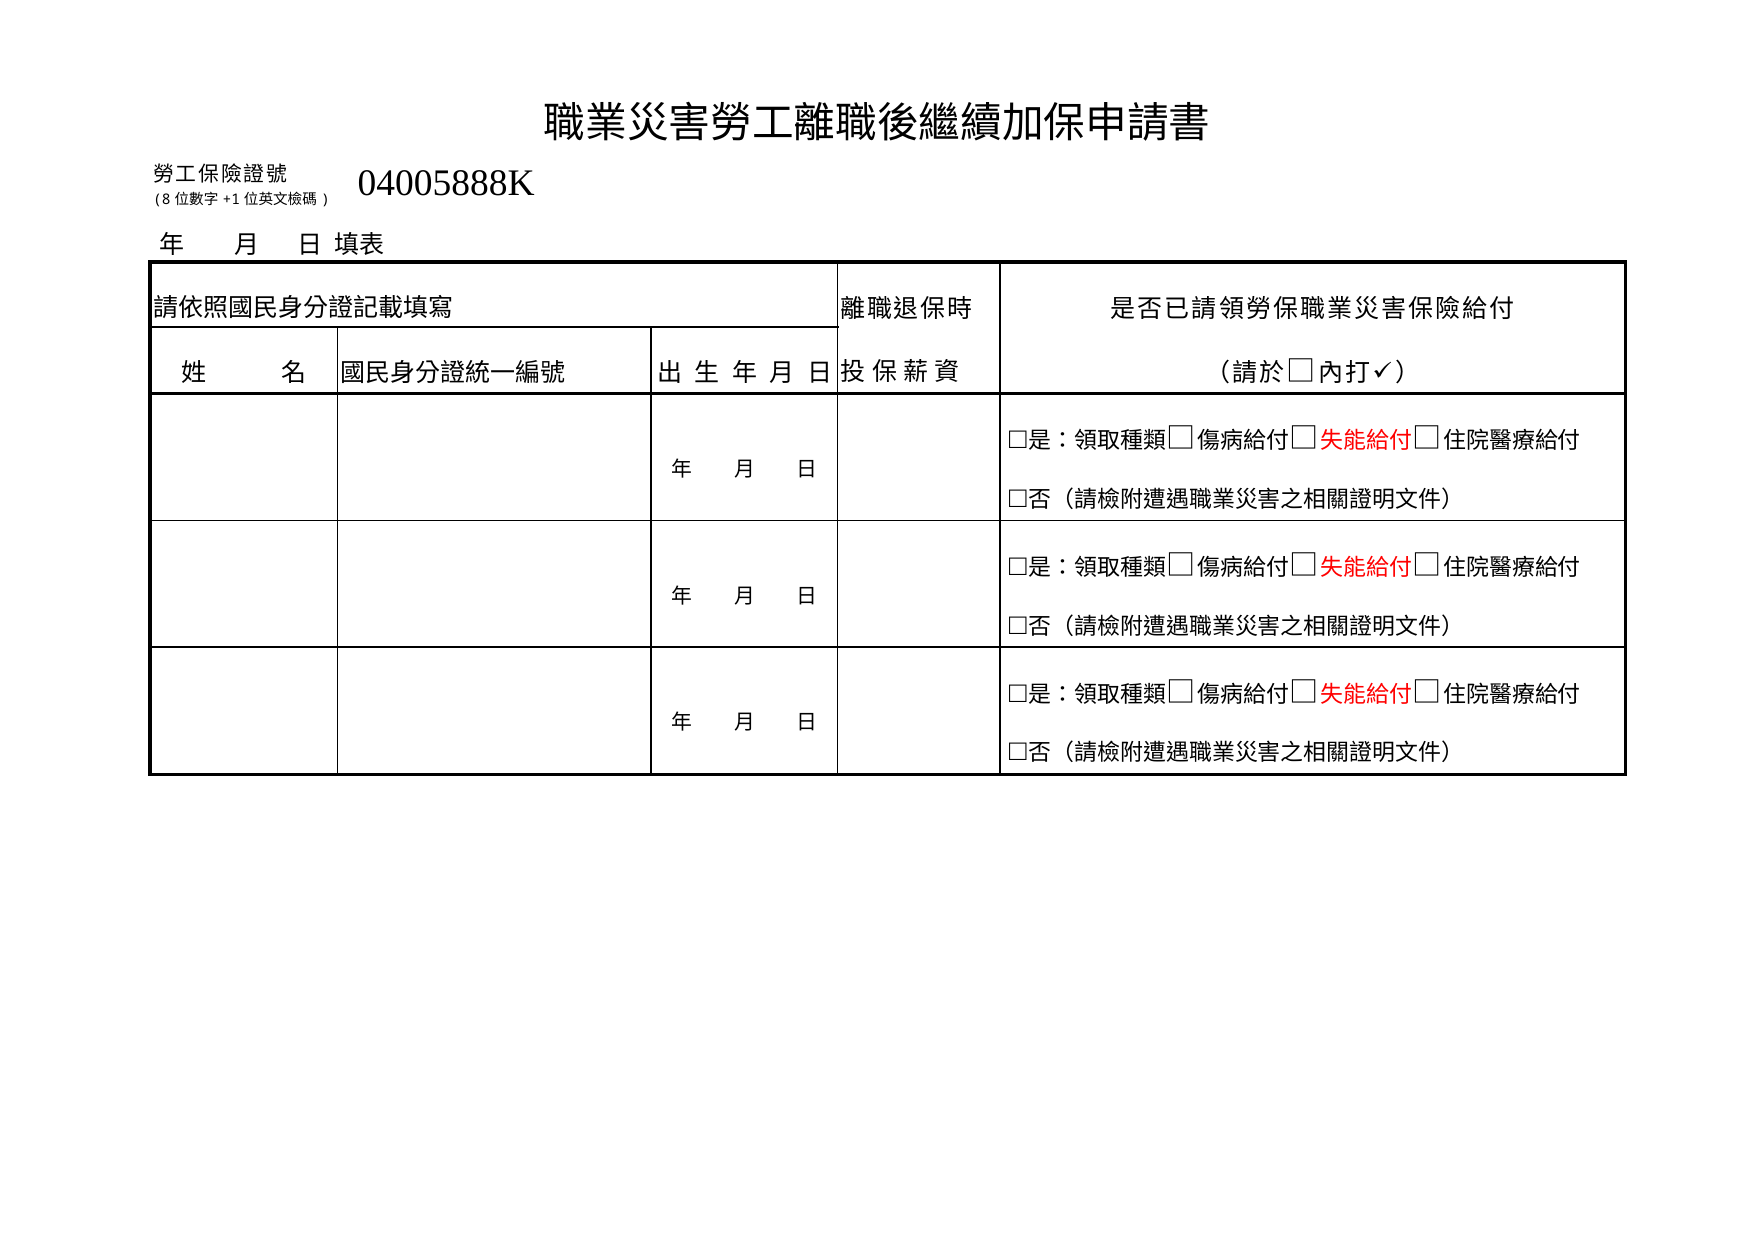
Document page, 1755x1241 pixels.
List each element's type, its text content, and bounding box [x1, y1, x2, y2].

table_cell [152, 521, 337, 646]
table_cell 姓 名 [152, 328, 337, 392]
table_cell [838, 648, 999, 773]
table_header 是否已請領勞保職業災害保險給付 （請於□內打） [1001, 264, 1624, 392]
table_cell [838, 395, 999, 520]
table_cell 年 月 日 [652, 648, 837, 773]
table_header 離職退保時 投保薪資 [838, 264, 999, 392]
table_cell 年 月 日 [652, 395, 837, 520]
table_cell [838, 521, 999, 646]
table_header 請依照國民身分證記載填寫 [152, 264, 837, 326]
table_cell 年 月 日 [652, 521, 837, 646]
text 職業災害勞工離職後繼續加保申請書 [159, 89, 1595, 149]
table_cell 出 生 年 月 日 [652, 328, 837, 392]
table_cell □是：領取種類□傷病給付□失能給付□住院醫療給付 □否（請檢附遭遇職業災害之相關證明文件） [1001, 521, 1624, 646]
table_cell 國民身分證統一編號 [338, 328, 650, 392]
table_cell □是：領取種類□傷病給付□失能給付□住院醫療給付 □否（請檢附遭遇職業災害之相關證明文件） [1001, 648, 1624, 773]
table_cell [338, 521, 650, 646]
table_cell [338, 395, 650, 520]
table_cell [152, 395, 337, 520]
table_cell [338, 648, 650, 773]
text 年 月 日 填表 [159, 188, 1595, 260]
table_cell [152, 648, 337, 773]
table_cell □是：領取種類□傷病給付□失能給付□住院醫療給付 □否（請檢附遭遇職業災害之相關證明文件） [1001, 395, 1624, 520]
